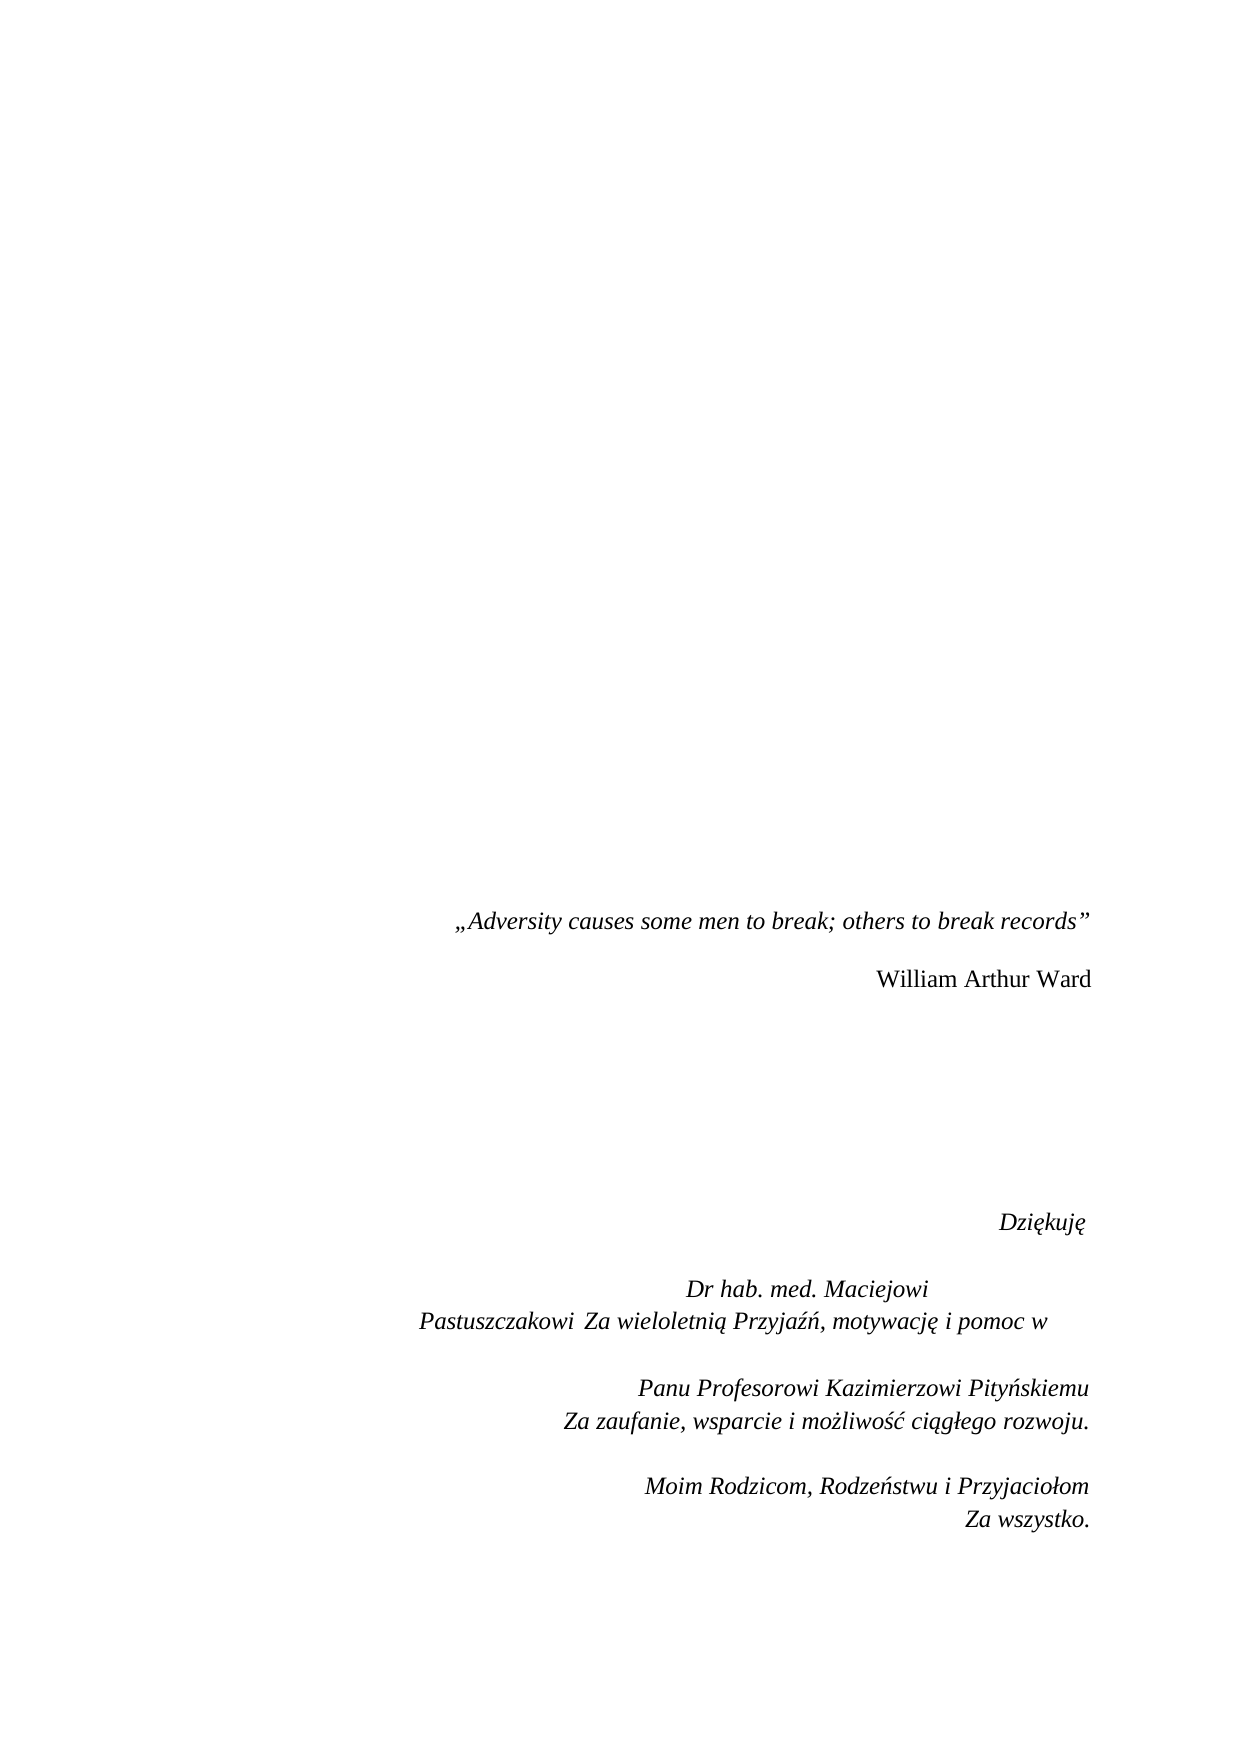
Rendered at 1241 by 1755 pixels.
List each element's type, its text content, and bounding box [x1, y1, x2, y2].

text Panu Profesorowi Kazimierzowi Pityńskiemu Za zaufanie, wsparcie i możliwość ciągłego rozwoju. [563, 1373, 1092, 1435]
text Dr hab. med. Maciejowi Pastuszczakowi Za wieloletnią Przyjaźń, motywację i pomoc w realizacji rozprawy. [419, 1274, 1092, 1336]
text „Adversity causes some men to break; others to break records” [454, 907, 1094, 935]
text Moim Rodzicom, Rodzeństwu i Przyjaciołom [642, 1472, 1092, 1500]
text Dziękuję, [999, 1208, 1094, 1237]
text William Arthur Ward [876, 965, 1094, 993]
text Za wszystko. [642, 1504, 1093, 1533]
